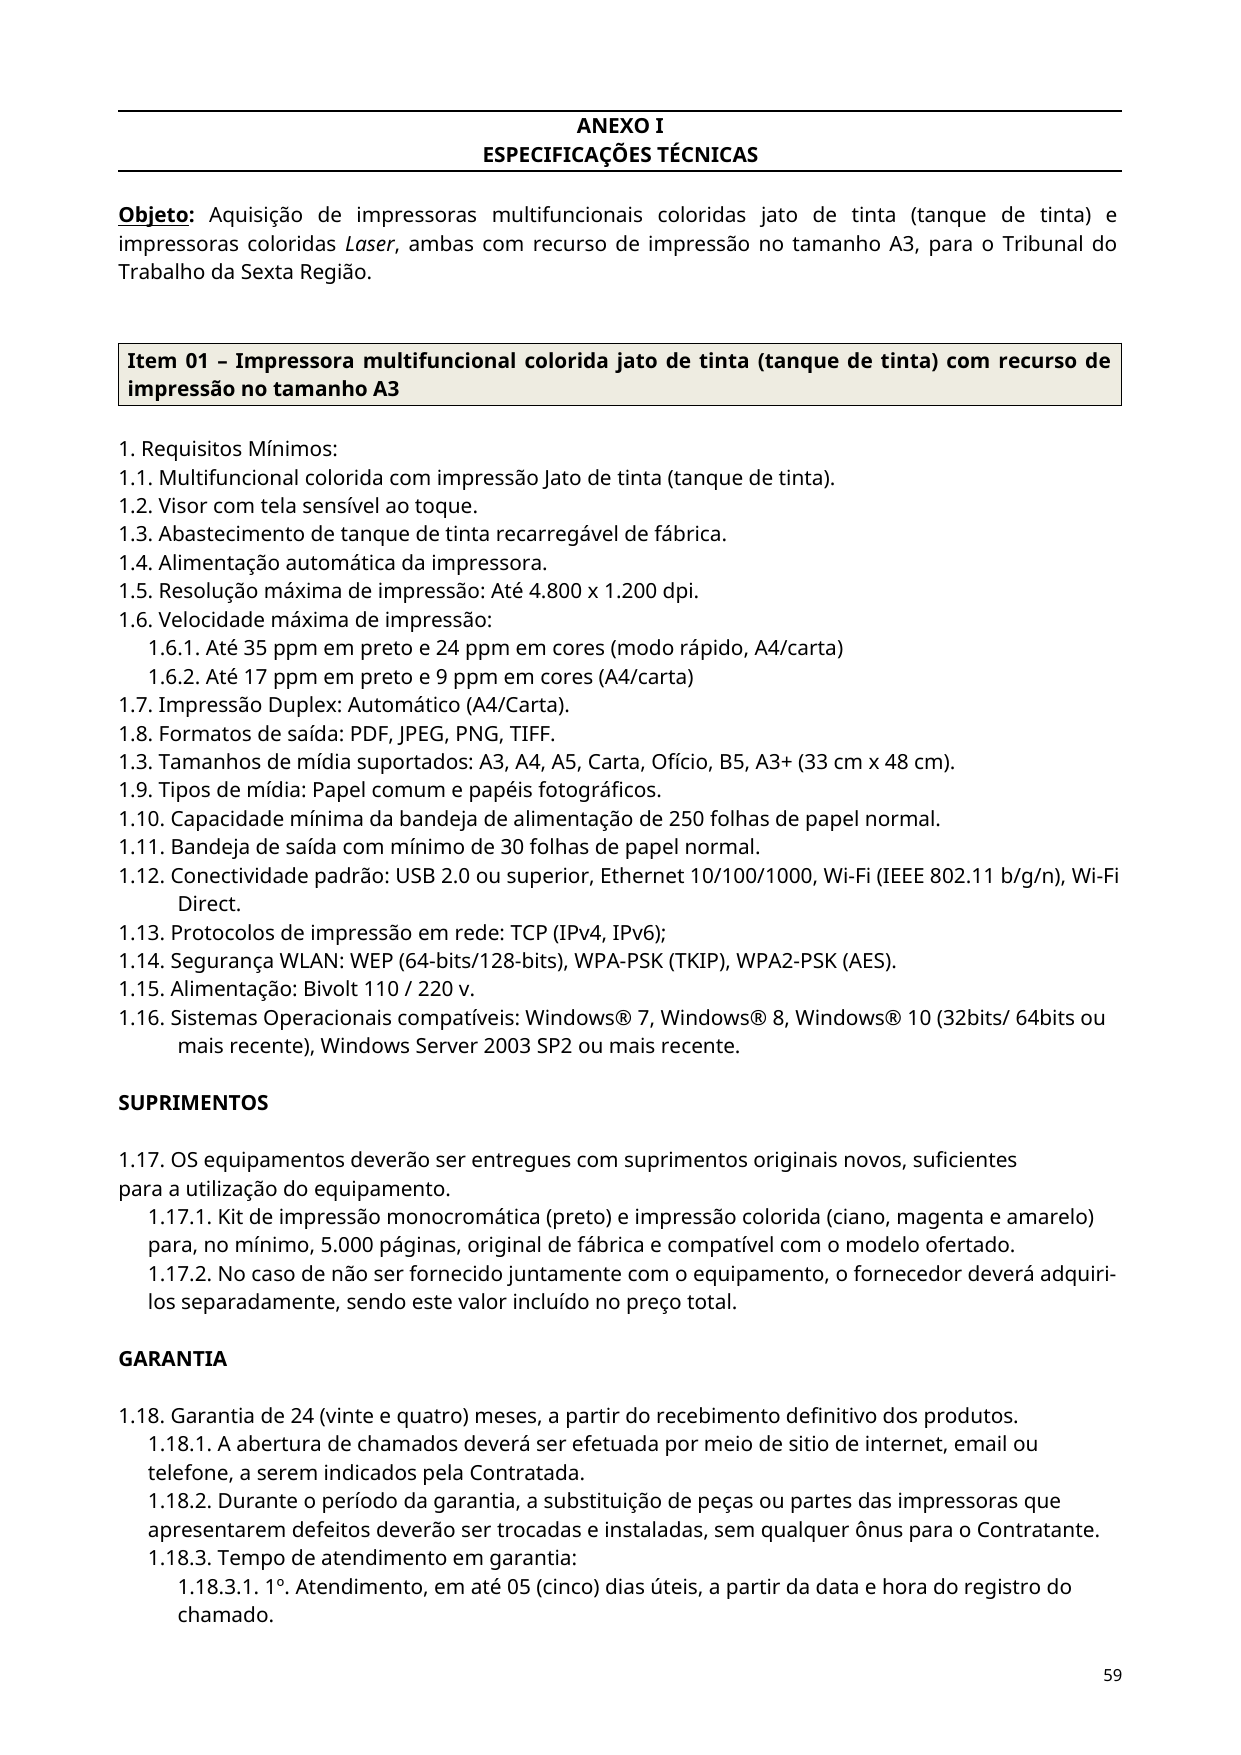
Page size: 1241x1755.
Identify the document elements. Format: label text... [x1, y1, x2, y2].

text 1.7. Impressão Duplex: Automático (A4/Carta). [118, 690, 1122, 719]
text 1.3. Abastecimento de tanque de tinta recarregável de fábrica. [118, 519, 1122, 548]
text GARANTIA [118, 1344, 1122, 1373]
text 1.10. Capacidade mínima da bandeja de alimentação de 250 folhas de papel normal. [118, 804, 1122, 832]
text SUPRIMENTOS [118, 1088, 1122, 1117]
text 1.5. Resolução máxima de impressão: Até 4.800 x 1.200 dpi. [118, 576, 1122, 605]
text 1.18. Garantia de 24 (vinte e quatro) meses, a partir do recebimento definitivo dos produtos. [118, 1401, 1122, 1429]
text 1.18.1. A abertura de chamados deverá ser efetuada por meio de sitio de internet, email ou telefone, a serem indicados pela Contratada. [148, 1429, 1122, 1486]
text 1.16. Sistemas Operacionais compatíveis: Windows® 7, Windows® 8, Windows® 10 (32bits/ 64bits ou mais recente), Windows Server 2003 SP2 ou mais recente. [118, 1003, 1122, 1060]
text para a utilização do equipamento. [118, 1174, 1122, 1202]
text 1. Requisitos Mínimos: [118, 434, 1122, 463]
text Item 01 – Impressora multifuncional colorida jato de tinta (tanque de tinta) com recurso de impressão no tamanho A3 [119, 344, 1121, 405]
text 1.17.2. No caso de não ser fornecido juntamente com o equipamento, o fornecedor deverá adquiri-los separadamente, sendo este valor incluído no preço total. [148, 1259, 1122, 1316]
text 1.12. Conectividade padrão: USB 2.0 ou superior, Ethernet 10/100/1000, Wi-Fi (IEEE 802.11 b/g/n), Wi-Fi Direct. [118, 861, 1122, 918]
text 1.17.1. Kit de impressão monocromática (preto) e impressão colorida (ciano, magenta e amarelo) para, no mínimo, 5.000 páginas, original de fábrica e compatível com o modelo ofertado. [148, 1202, 1122, 1259]
text 1.1. Multifuncional colorida com impressão Jato de tinta (tanque de tinta). [118, 463, 1122, 491]
text 1.17. OS equipamentos deverão ser entregues com suprimentos originais novos, suficientes [118, 1145, 1122, 1174]
text 1.9. Tipos de mídia: Papel comum e papéis fotográficos. [118, 776, 1122, 804]
text 1.6.2. Até 17 ppm em preto e 9 ppm em cores (A4/carta) [148, 662, 1122, 690]
text 1.6.1. Até 35 ppm em preto e 24 ppm em cores (modo rápido, A4/carta) [148, 633, 1122, 662]
text 1.18.3.1. 1º. Atendimento, em até 05 (cinco) dias úteis, a partir da data e hora do registro do chamado. [177, 1572, 1122, 1629]
text 1.4. Alimentação automática da impressora. [118, 548, 1122, 576]
text 1.11. Bandeja de saída com mínimo de 30 folhas de papel normal. [118, 832, 1122, 861]
text 1.13. Protocolos de impressão em rede: TCP (IPv4, IPv6); [118, 918, 1122, 946]
text 1.15. Alimentação: Bivolt 110 / 220 v. [118, 974, 1122, 1003]
text ESPECIFICAÇÕES TÉCNICAS [118, 140, 1122, 170]
text ANEXO I [118, 112, 1122, 140]
text 1.14. Segurança WLAN: WEP (64-bits/128-bits), WPA-PSK (TKIP), WPA2-PSK (AES). [118, 946, 1122, 974]
text 1.18.2. Durante o período da garantia, a substituição de peças ou partes das impressoras que apresentarem defeitos deverão ser trocadas e instaladas, sem qualquer ônus para o Contratante. [148, 1486, 1122, 1543]
text Objeto: Aquisição de impressoras multifuncionais coloridas jato de tinta (tanque de tinta) e impressoras coloridas Laser, ambas com recurso de impressão no tamanho A3, para o Tribunal do Trabalho da Sexta Região. [118, 201, 1119, 286]
text 1.6. Velocidade máxima de impressão: [118, 605, 1122, 633]
text 1.3. Tamanhos de mídia suportados: A3, A4, A5, Carta, Ofício, B5, A3+ (33 cm x 48 cm). [118, 747, 1122, 776]
text 1.8. Formatos de saída: PDF, JPEG, PNG, TIFF. [118, 719, 1122, 747]
text 1.18.3. Tempo de atendimento em garantia: [148, 1543, 1122, 1572]
text 1.2. Visor com tela sensível ao toque. [118, 491, 1122, 519]
